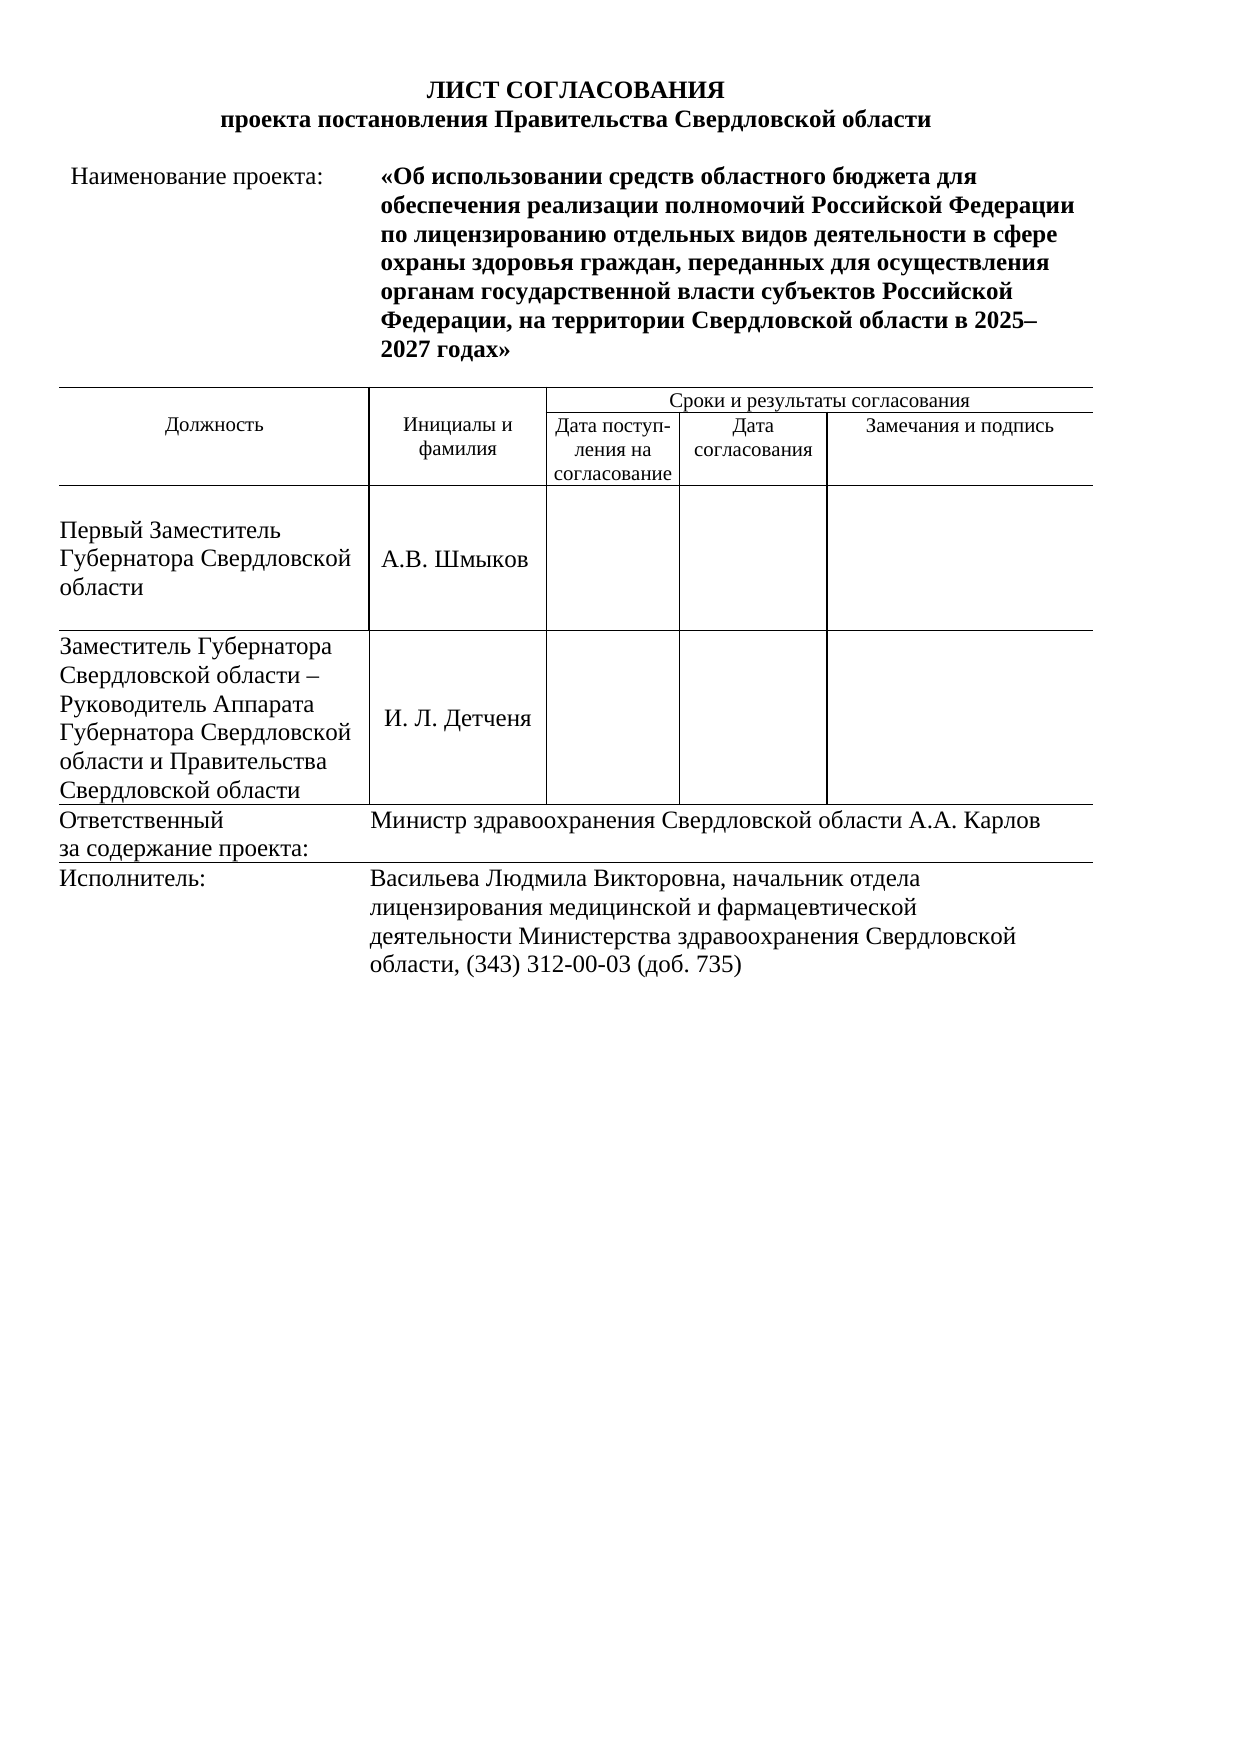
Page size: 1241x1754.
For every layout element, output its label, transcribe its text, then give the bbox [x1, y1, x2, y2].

table_header «Об использовании средств областного бюджета для обеспечения реализации полномочий Российской Федерации по лицензированию отдельных видов деятельности в сфере охраны здоровья граждан, переданных для осуществления органам государственной власти субъектов Российской Федерации, на территории Свердловской области в 2025–2027 годах» [369, 161, 1093, 387]
table_cell Ответственный за содержание проекта: [59, 805, 369, 862]
table_cell А.В. Шмыков [370, 486, 546, 630]
table_cell И. Л. Детченя [370, 631, 546, 804]
text ЛИСТ СОГЛАСОВАНИЯ [59, 75, 1092, 104]
table_cell [547, 486, 679, 630]
table_cell Сроки и результаты согласования [547, 388, 1093, 412]
table_cell Первый Заместитель Губернатора Свердловской области [59, 486, 368, 630]
table_header Наименование проекта: [59, 161, 369, 387]
table_cell Должность [59, 388, 368, 485]
table_cell Заместитель Губернатора Свердловской области – Руководитель Аппарата Губернатора Свердловской области и Правительства Свердловской области [59, 631, 369, 804]
table_cell [828, 486, 1093, 630]
table_cell Министр здравоохранения Свердловской области А.А. Карлов [369, 805, 1093, 862]
table_cell Инициалы и фамилия [370, 388, 546, 485]
table_cell [680, 631, 826, 804]
table_cell Исполнитель: [59, 863, 369, 978]
table_cell [680, 486, 826, 630]
text проекта постановления Правительства Свердловской области [59, 104, 1092, 132]
table_cell Васильева Людмила Викторовна, начальник отдела лицензирования медицинской и фармацевтической деятельности Министерства здравоохранения Свердловской области, (343) 312‑00‑03 (доб. 735) [369, 863, 1093, 978]
table_cell Дата согласования [680, 413, 826, 485]
table_cell Замечания и подпись [828, 413, 1093, 485]
table_cell [828, 631, 1093, 804]
table_cell [547, 631, 679, 804]
table_cell Дата поступ- ления на согласование [547, 413, 679, 485]
